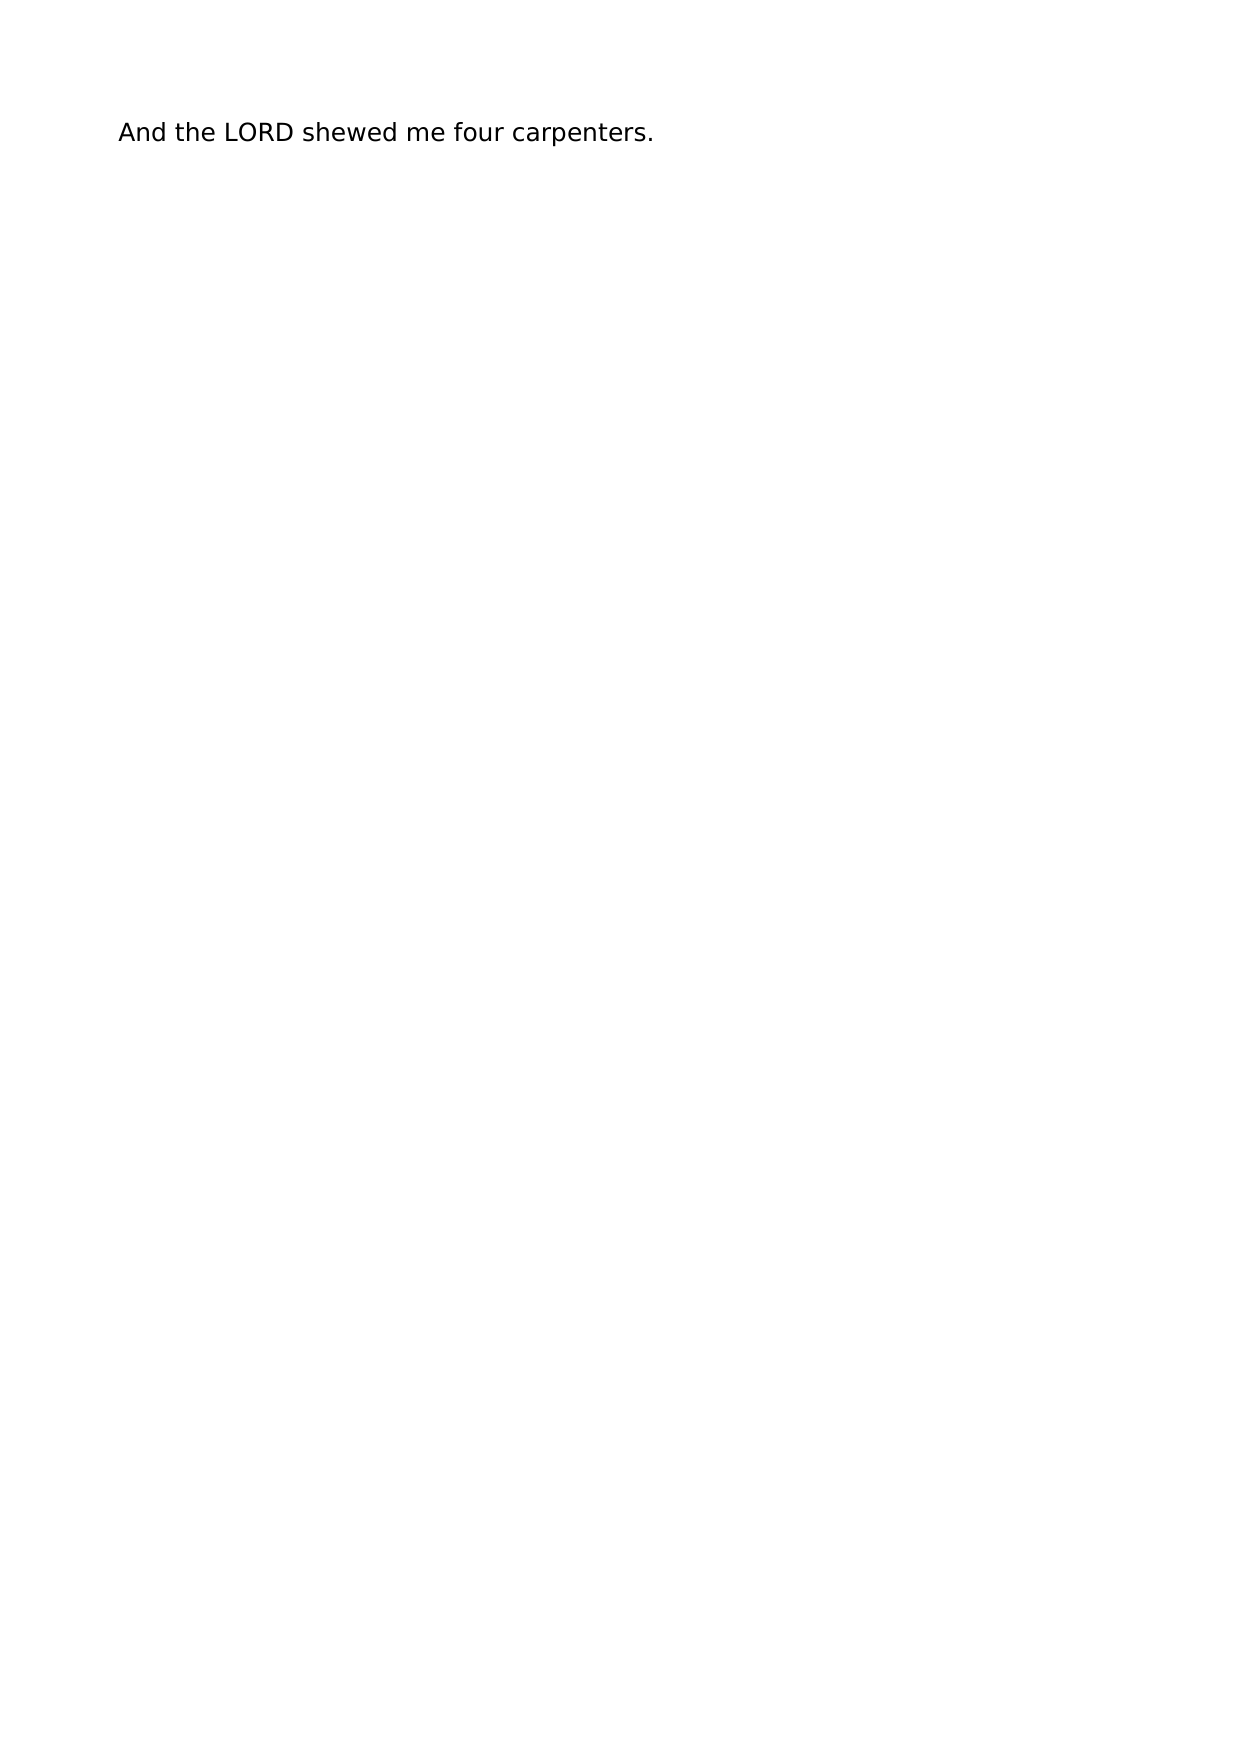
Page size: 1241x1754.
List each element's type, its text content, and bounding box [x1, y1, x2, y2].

text And the LORD shewed me four carpenters. [118, 118, 1122, 147]
